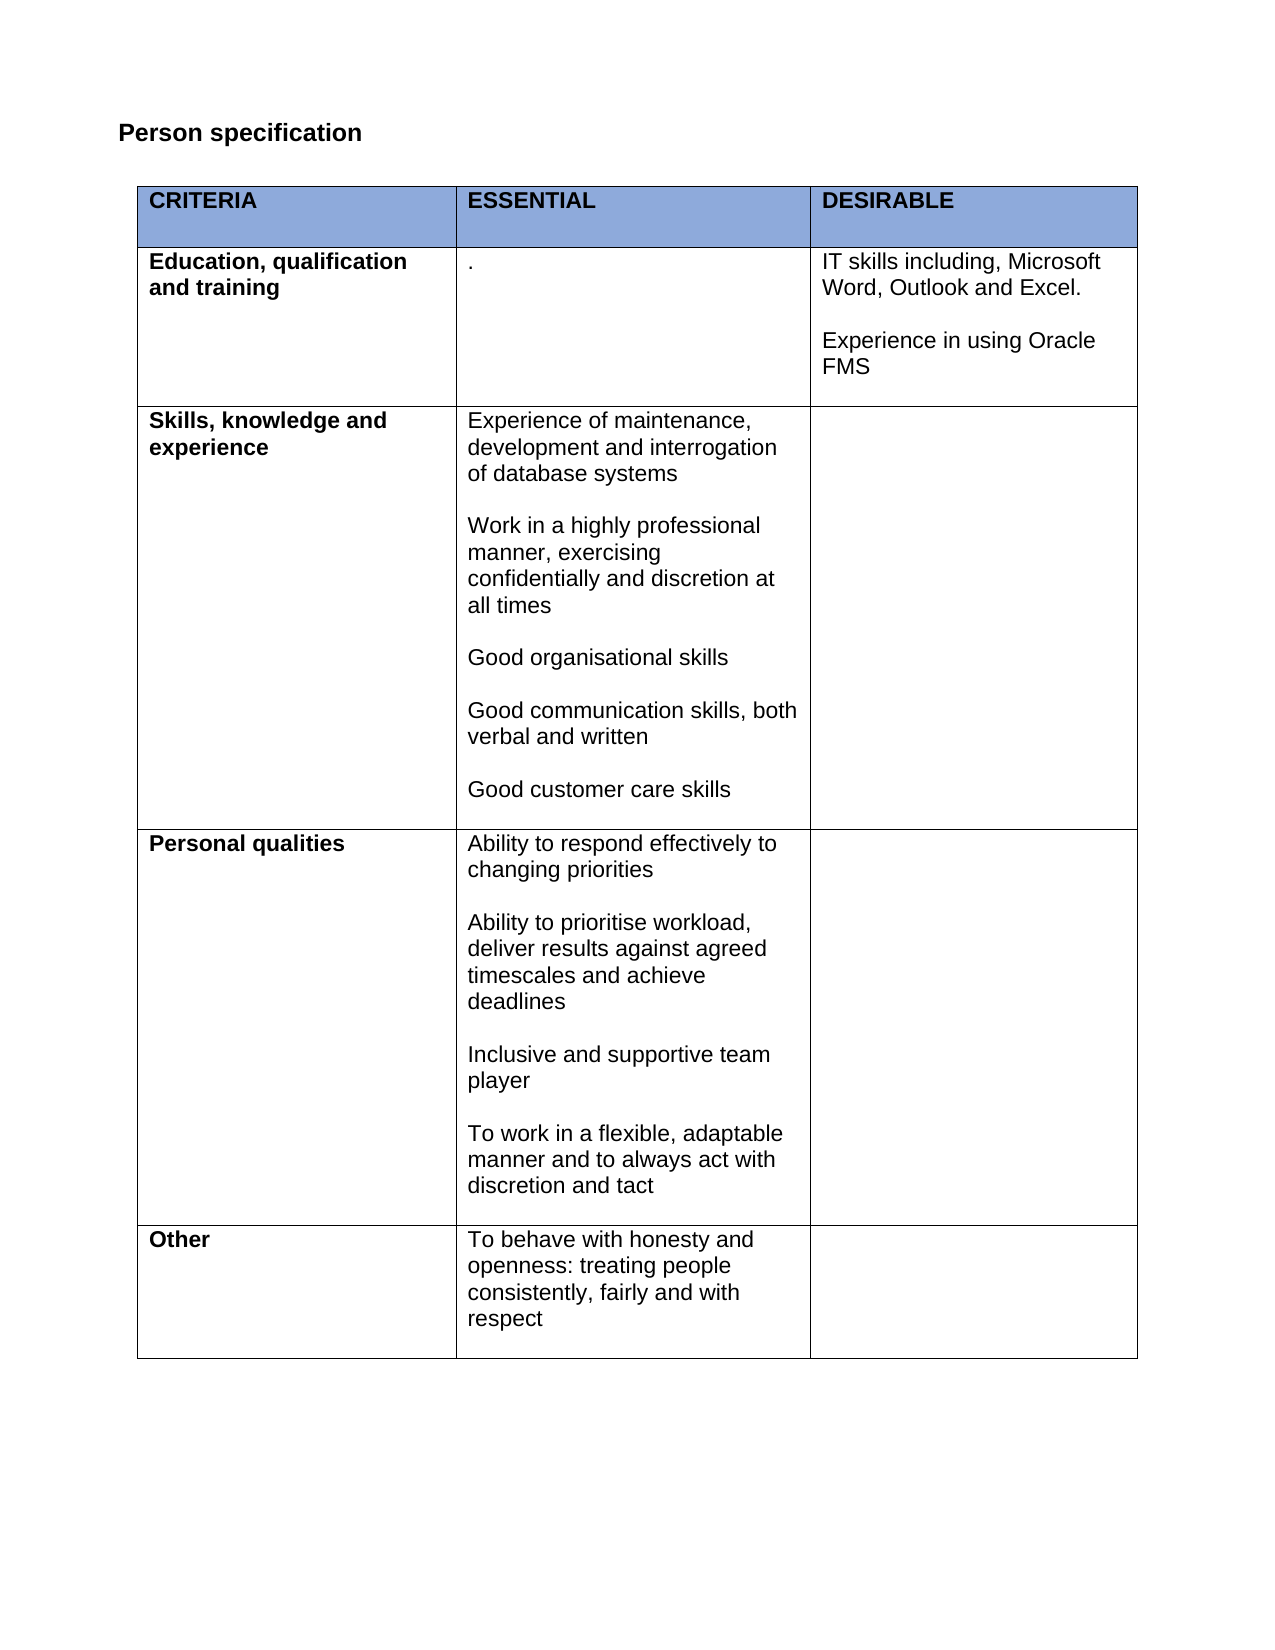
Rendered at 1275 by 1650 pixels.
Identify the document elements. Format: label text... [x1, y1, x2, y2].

table_cell Personal qualities [138, 830, 456, 1225]
table_cell To behave with honesty and openness: treating people consistently, fairly and with respect [457, 1226, 810, 1358]
subtitle Person specification [118, 118, 1157, 147]
table_cell . [457, 248, 810, 406]
table_cell Experience of maintenance, development and interrogation of database systems Work in a highly professional manner, exercising confidentially and discretion at all times Good organisational skills Good communication skills, both verbal and written Good customer care skills [457, 407, 810, 829]
table_cell [811, 830, 1137, 1225]
table_cell Other [138, 1226, 456, 1358]
table_cell [811, 1226, 1137, 1358]
table_cell IT skills including, Microsoft Word, Outlook and Excel. Experience in using Oracle FMS [811, 248, 1137, 406]
table_cell [811, 407, 1137, 829]
table_cell Ability to respond effectively to changing priorities Ability to prioritise workload, deliver results against agreed timescales and achieve deadlines Inclusive and supportive team player To work in a flexible, adaptable manner and to always act with discretion and tact [457, 830, 810, 1225]
table_cell Skills, knowledge and experience [138, 407, 456, 829]
table_header CRITERIA [138, 187, 456, 247]
table_header ESSENTIAL [457, 187, 810, 247]
table_cell Education, qualification and training [138, 248, 456, 406]
table_header DESIRABLE [811, 187, 1137, 247]
